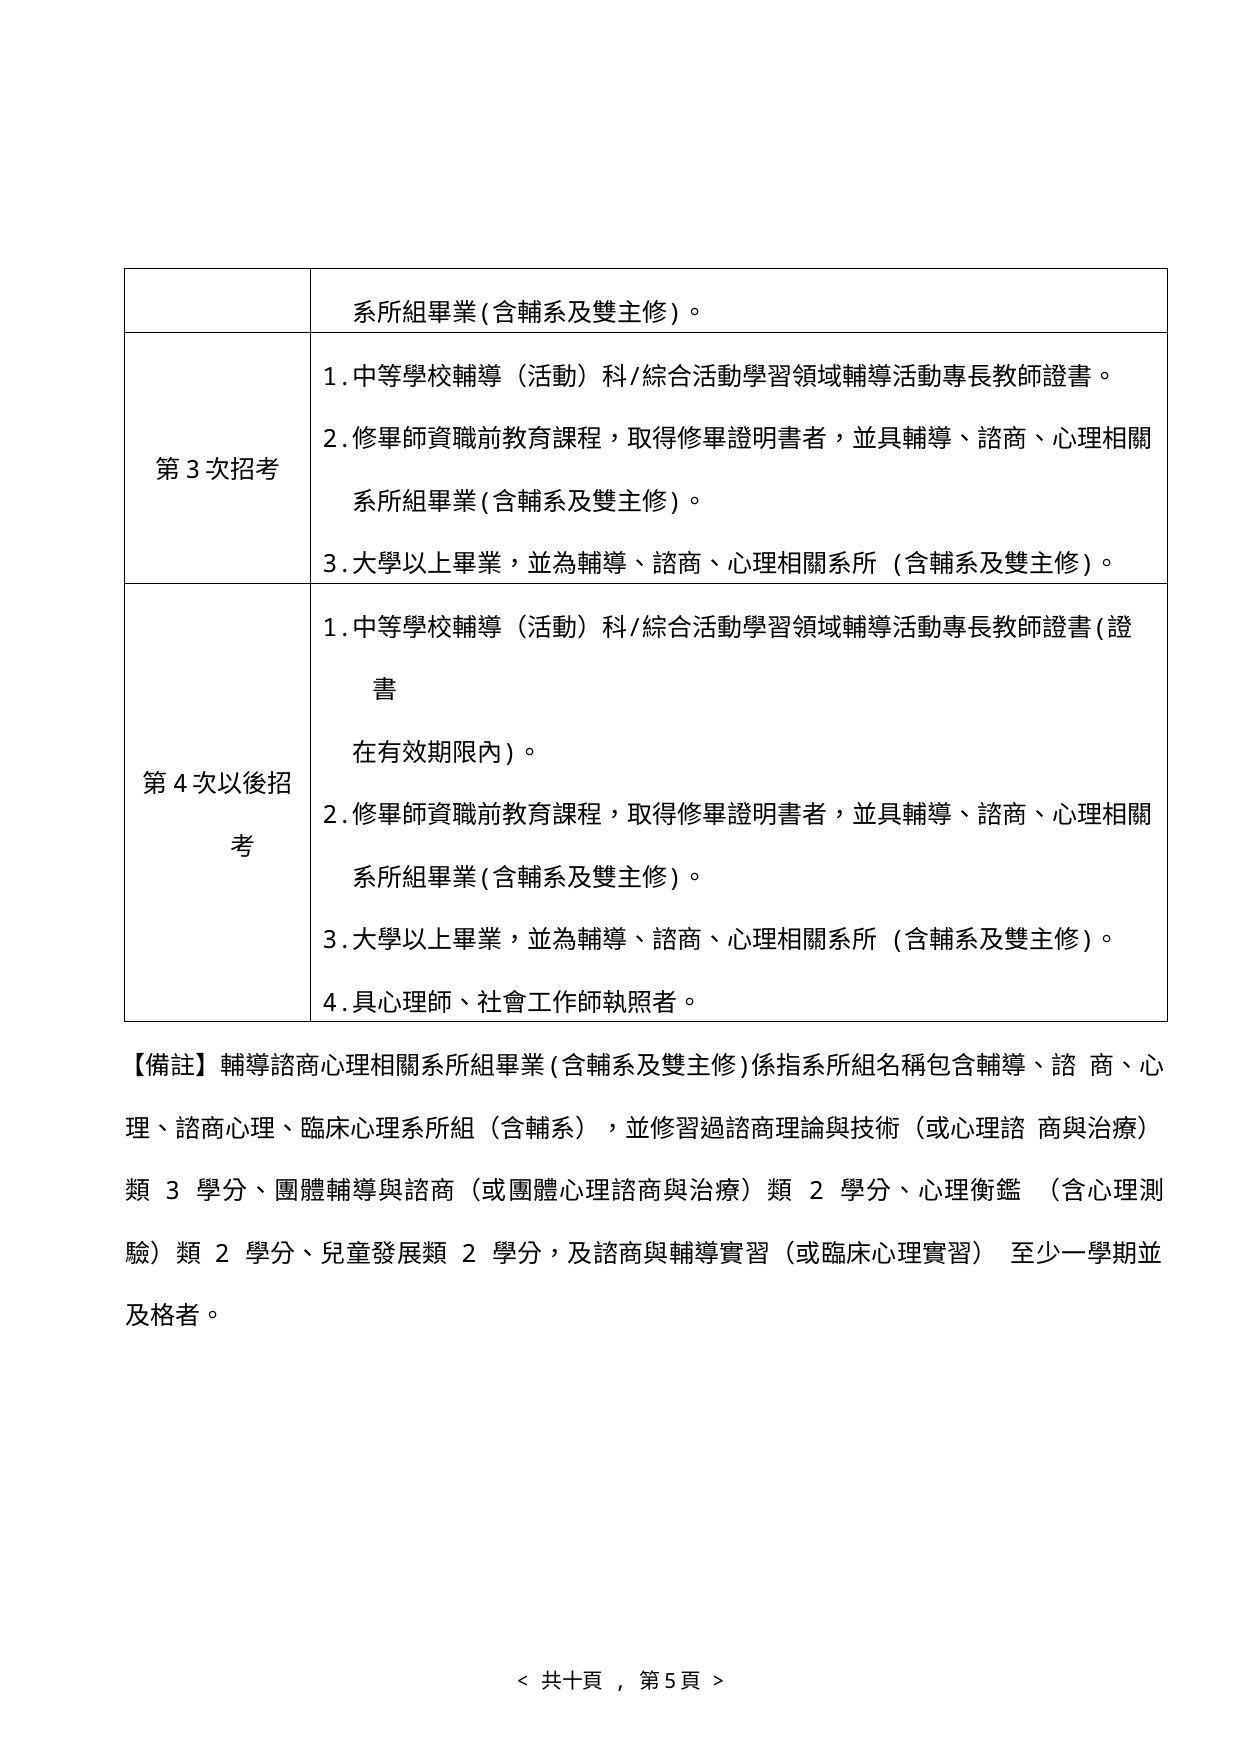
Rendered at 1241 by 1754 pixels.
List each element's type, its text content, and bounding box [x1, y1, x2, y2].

table_cell [125, 269, 310, 332]
table_cell 1.中等學校輔導（活動）科/綜合活動學習領域輔導活動專長教師證書(證書 在有效期限內)。 2.修畢師資職前教育課程，取得修畢證明書者，並具輔導、諮商、心理相關 系所組畢業(含輔系及雙主修)。 3.大學以上畢業，並為輔導、諮商、心理相關系所 (含輔系及雙主修)。 4.具心理師、社會工作師執照者。 [311, 584, 1167, 1021]
table_cell 第4次以後招考 [125, 584, 310, 1021]
table_cell 1.中等學校輔導（活動）科/綜合活動學習領域輔導活動專長教師證書。 2.修畢師資職前教育課程，取得修畢證明書者，並具輔導、諮商、心理相關 系所組畢業(含輔系及雙主修)。 3.大學以上畢業，並為輔導、諮商、心理相關系所 (含輔系及雙主修)。 [311, 333, 1167, 583]
text 【備註】輔導諮商心理相關系所組畢業(含輔系及雙主修)係指系所組名稱包含輔導、諮 商、心理、諮商心理、臨床心理系所組（含輔系），並修習過諮商理論與技術（或心理諮 商與治療）類 3 學分、團體輔導與諮商（或團體心理諮商與治療）類 2 學分、心理衡鑑 （含心理測驗）類 2 學分、兒童發展類 2 學分，及諮商與輔導實習（或臨床心理實習） 至少一學期並及格者。 [60, 1022, 1165, 1335]
table_cell 第3次招考 [125, 333, 310, 583]
table_cell 系所組畢業(含輔系及雙主修)。 [311, 269, 1167, 332]
